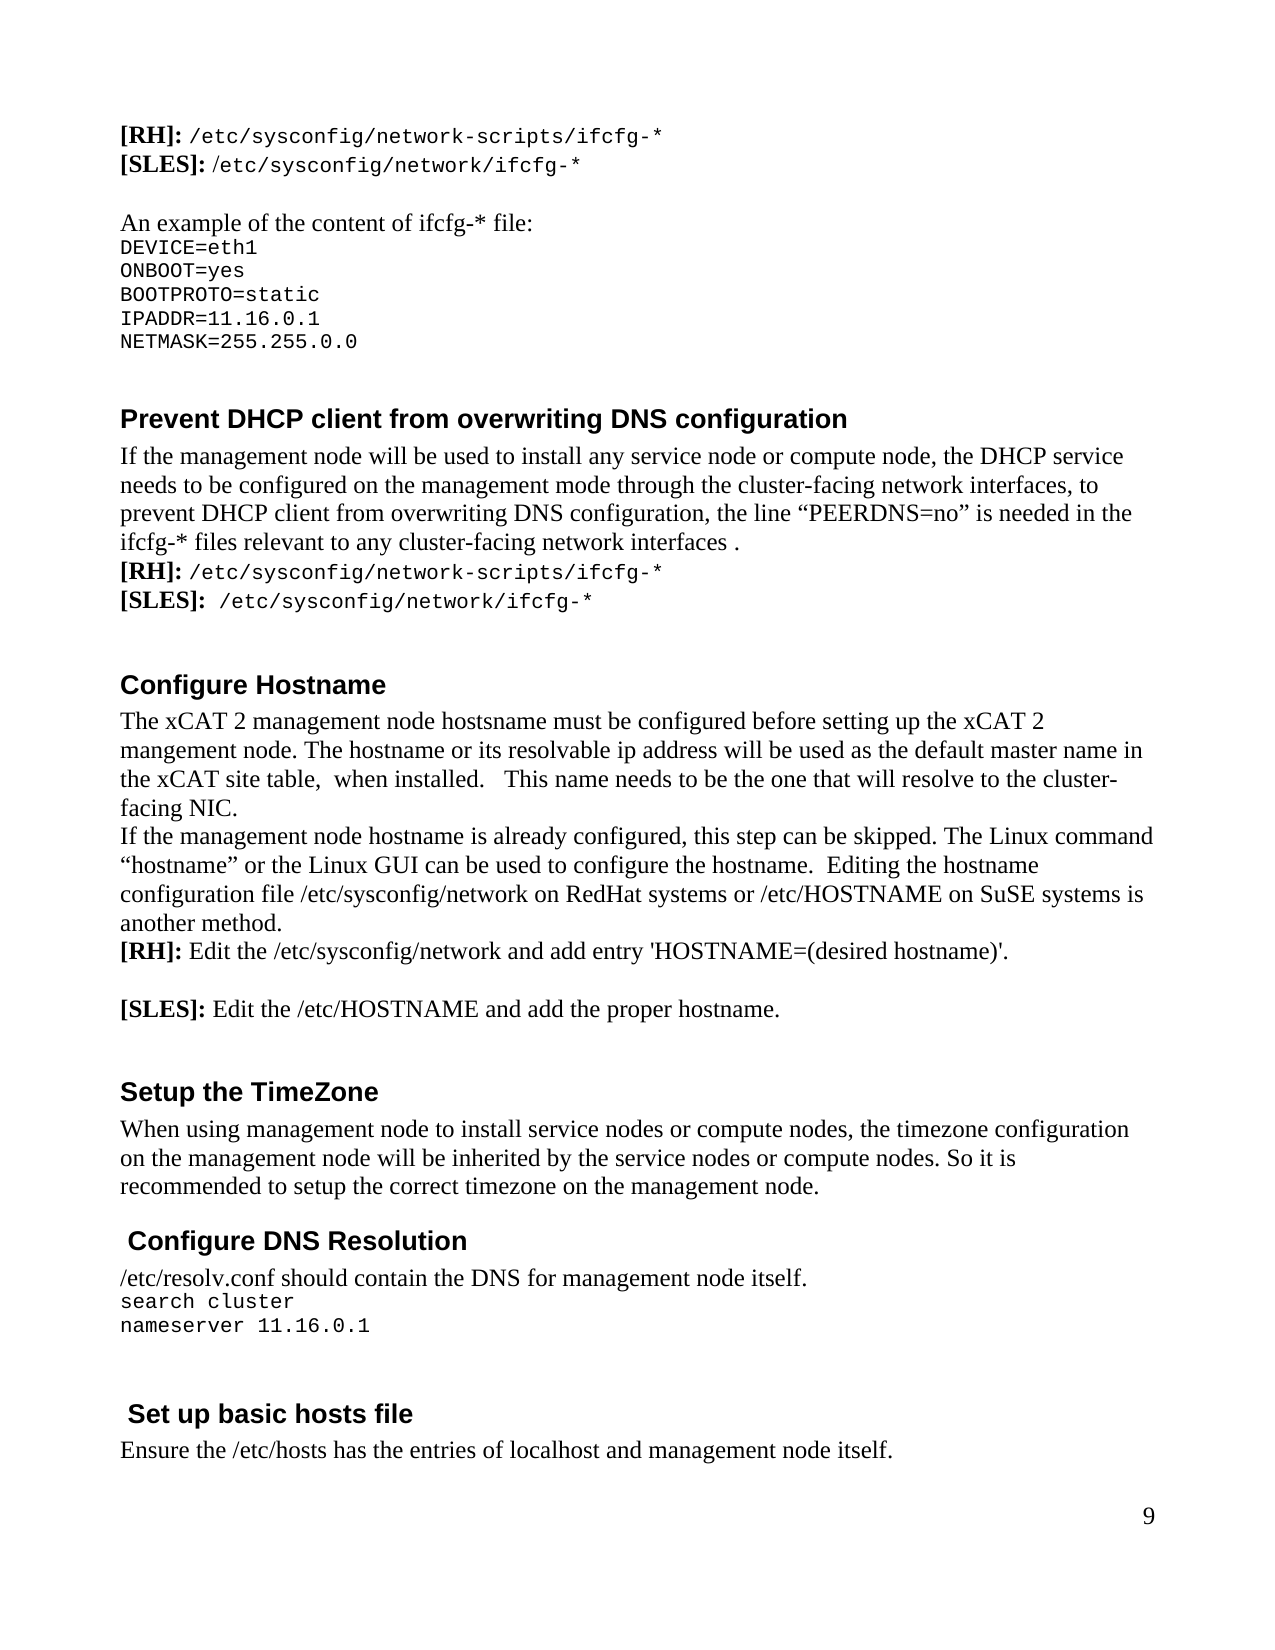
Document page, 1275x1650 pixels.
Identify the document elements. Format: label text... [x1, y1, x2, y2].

text An example of the content of ifcfg-* file: [120, 208, 1155, 237]
text [SLES]: /etc/sysconfig/network/ifcfg-* [120, 586, 1155, 615]
subtitle Setup the TimeZone [120, 1076, 1155, 1108]
text [SLES]: Edit the /etc/HOSTNAME and add the proper hostname. [120, 994, 1155, 1023]
text If the management node hostname is already configured, this step can be skipped. The Linux command “hostname” or the Linux GUI can be used to configure the hostname. Editing the hostname configuration file /etc/sysconfig/network on RedHat systems or /etc/HOSTNAME on SuSE systems is another method. [120, 821, 1155, 936]
text DEVICE=eth1 [120, 237, 1155, 260]
text [SLES]: /etc/sysconfig/network/ifcfg-* [120, 149, 1155, 179]
text IPADDR=11.16.0.1 [120, 308, 1155, 331]
text Ensure the /etc/hosts has the entries of localhost and management node itself. [120, 1435, 1155, 1464]
subtitle Configure DNS Resolution [120, 1225, 1155, 1256]
subtitle Configure Hostname [120, 669, 1155, 700]
text [RH]: /etc/sysconfig/network-scripts/ifcfg-* [120, 120, 1155, 149]
text /etc/resolv.conf should contain the DNS for management node itself. [120, 1263, 1155, 1291]
text [RH]: /etc/sysconfig/network-scripts/ifcfg-* [120, 556, 1155, 586]
text NETMASK=255.255.0.0 [120, 331, 1155, 355]
text If the management node will be used to install any service node or compute node, the DHCP service needs to be configured on the management mode through the cluster-facing network interfaces, to prevent DHCP client from overwriting DNS configuration, the line “PEERDNS=no” is needed in the ifcfg-* files relevant to any cluster-facing network interfaces . [120, 441, 1155, 556]
text BOOTPROTO=static [120, 284, 1155, 308]
text search cluster [120, 1291, 1155, 1315]
text [RH]: Edit the /etc/sysconfig/network and add entry 'HOSTNAME=(desired hostname)'. [120, 936, 1155, 965]
text ONBOOT=yes [120, 260, 1155, 284]
text The xCAT 2 management node hostsname must be configured before setting up the xCAT 2 mangement node. The hostname or its resolvable ip address will be used as the default master name in the xCAT site table, when installed. This name needs to be the one that will resolve to the cluster-facing NIC. [120, 706, 1155, 821]
subtitle Prevent DHCP client from overwriting DNS configuration [120, 403, 1155, 435]
text nameserver 11.16.0.1 [120, 1315, 1155, 1339]
subtitle Set up basic hosts file [120, 1398, 1155, 1429]
text When using management node to install service nodes or compute nodes, the timezone configuration on the management node will be inherited by the service nodes or compute nodes. So it is recommended to setup the correct timezone on the management node. [120, 1114, 1155, 1200]
